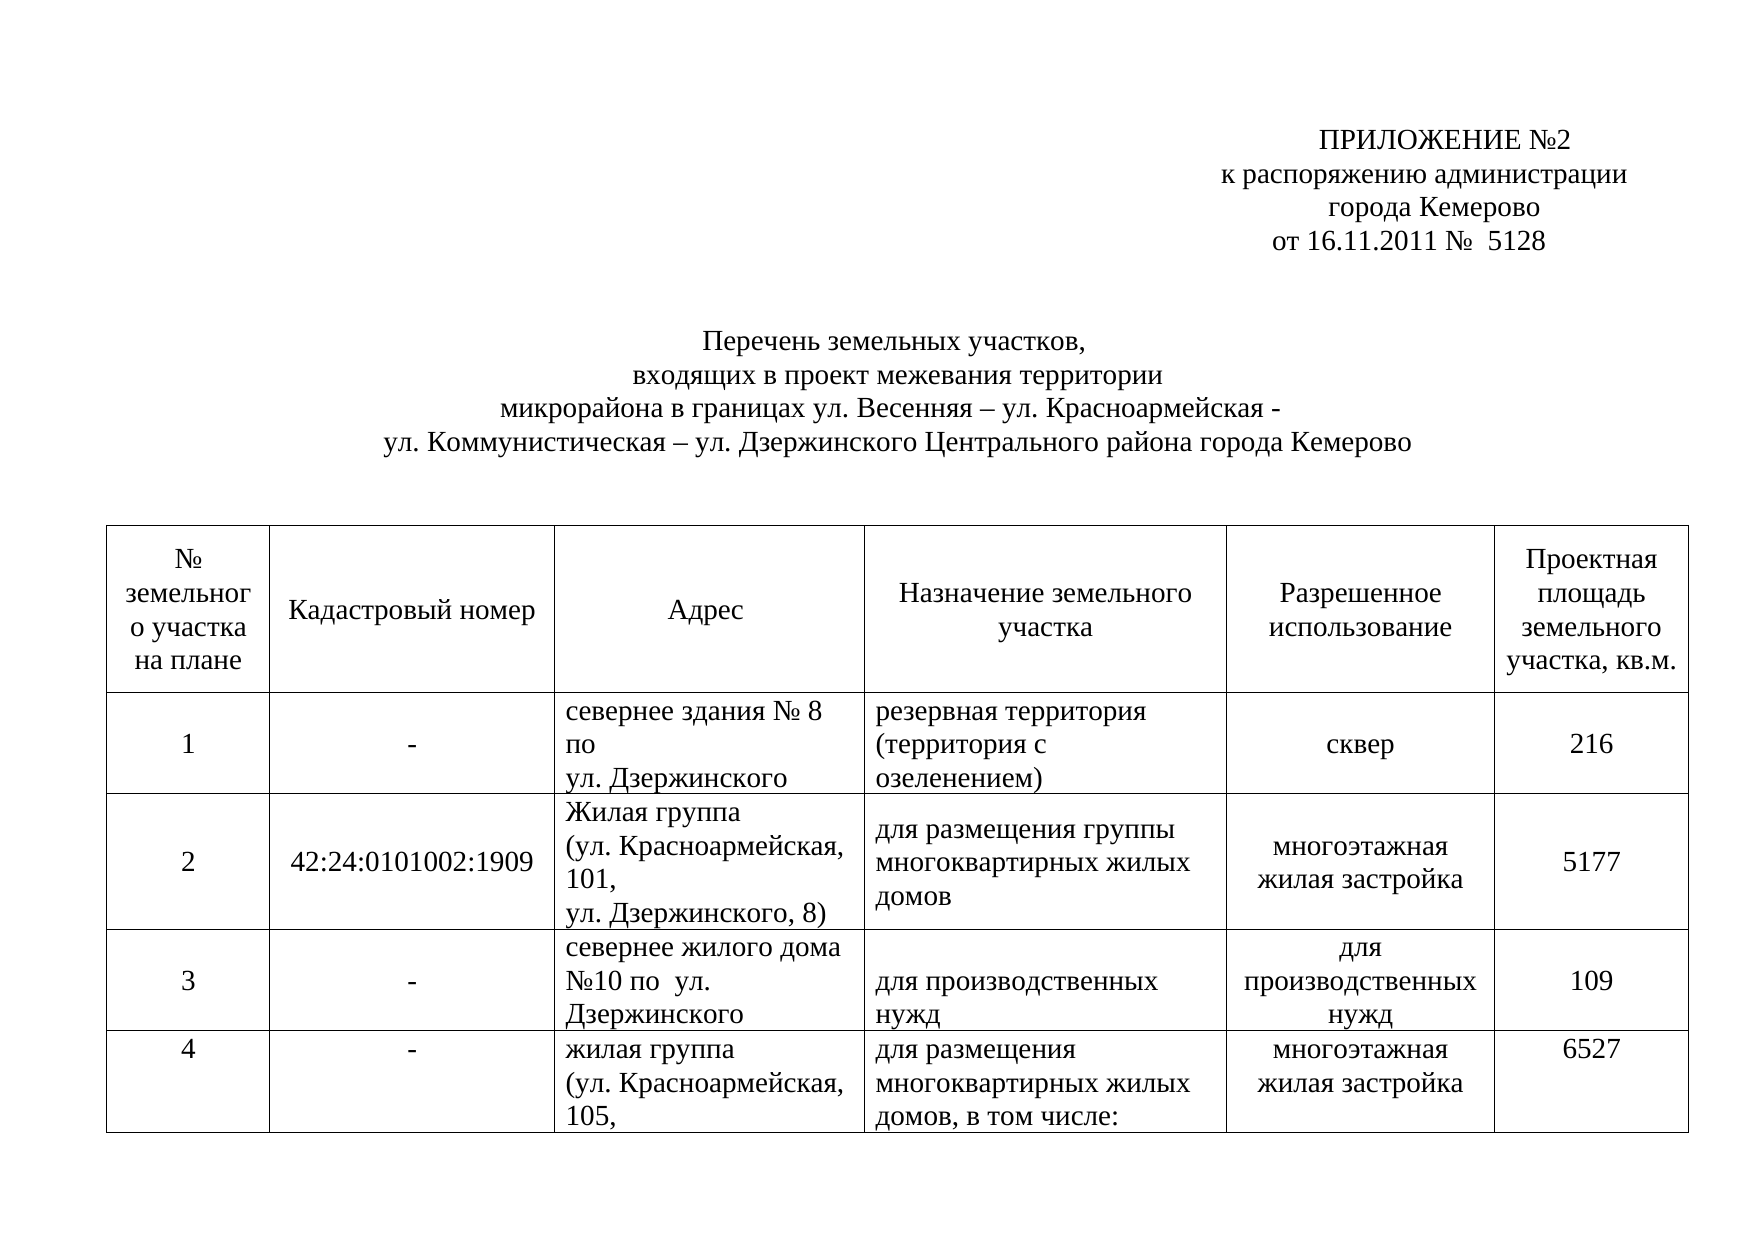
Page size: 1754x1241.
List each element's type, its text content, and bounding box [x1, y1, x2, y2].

table_header № земельного участка на плане [107, 526, 269, 692]
table_header Кадастровый номер [270, 526, 554, 692]
table_cell 5177 [1495, 794, 1688, 928]
text от 16.11.2011 № 5128 [721, 223, 1665, 256]
text ПРИЛОЖЕНИЕ №2 [130, 122, 1665, 156]
table_cell для размещения группы многоквартирных жилых домов [865, 794, 1226, 928]
text города Кемерово [721, 189, 1665, 223]
text ул. Коммунистическая – ул. Дзержинского Центрального района города Кемерово [130, 424, 1665, 458]
table_cell 3 [107, 930, 269, 1030]
table_cell 216 [1495, 693, 1688, 793]
text к распоряжению администрации [130, 156, 1665, 189]
table_cell для размещения многоквартирных жилых домов, в том числе: [865, 1031, 1226, 1132]
table_cell севернее жилого дома №10 по ул. Дзержинского [555, 930, 864, 1030]
text Перечень земельных участков, [130, 323, 1665, 357]
table_cell многоэтажная жилая застройка [1227, 794, 1494, 928]
table_cell - [270, 1031, 554, 1132]
text микрорайона в границах ул. Весенняя – ул. Красноармейская - [130, 391, 1665, 424]
table_cell 1 [107, 693, 269, 793]
table_header Адрес [555, 526, 864, 692]
table_cell 4 [107, 1031, 269, 1132]
table_cell многоэтажная жилая застройка [1227, 1031, 1494, 1132]
table_cell сквер [1227, 693, 1494, 793]
table_cell 6527 [1495, 1031, 1688, 1132]
table_cell Жилая группа (ул. Красноармейская, 101, ул. Дзержинского, 8) [555, 794, 864, 928]
table_cell резервная территория (территория с озеленением) [865, 693, 1226, 793]
table_cell 2 [107, 794, 269, 928]
table_header Проектная площадь земельного участка, кв.м. [1495, 526, 1688, 692]
table_cell для производственных нужд [1227, 930, 1494, 1030]
table_cell жилая группа (ул. Красноармейская, 105, [555, 1031, 864, 1132]
table_cell 42:24:0101002:1909 [270, 794, 554, 928]
table_cell 109 [1495, 930, 1688, 1030]
table_cell для производственных нужд [865, 930, 1226, 1030]
text входящих в проект межевания территории [130, 357, 1665, 391]
table_header Разрешенное использование [1227, 526, 1494, 692]
table_header Назначение земельного участка [865, 526, 1226, 692]
table_cell севернее здания № 8 по ул. Дзержинского [555, 693, 864, 793]
table_cell - [270, 693, 554, 793]
table_cell - [270, 930, 554, 1030]
